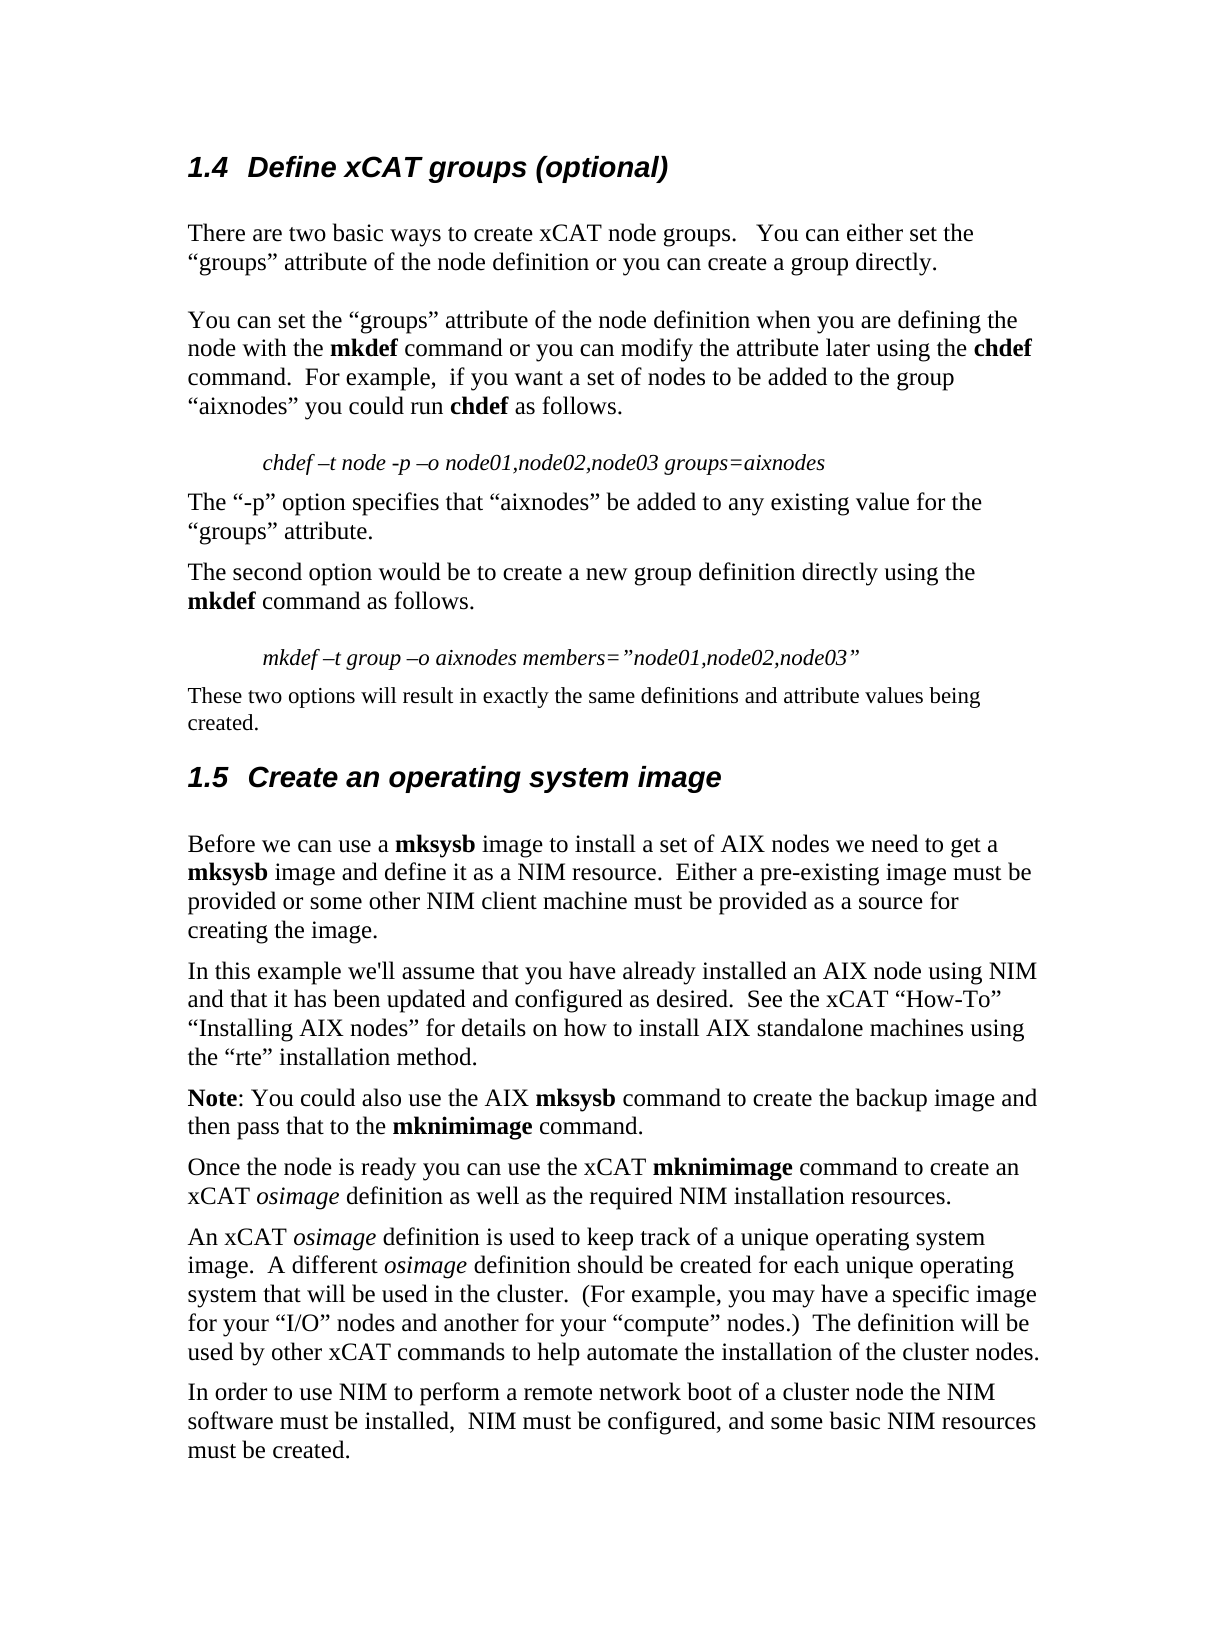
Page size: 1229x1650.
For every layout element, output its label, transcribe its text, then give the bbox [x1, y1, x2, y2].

list There are two basic ways to create xCAT node groups. You can either set the “groups” attribute of the node definition or you can create a group directly. [150, 218, 1041, 276]
subtitle Create an operating system image [187, 760, 1041, 794]
list The second option would be to create a new group definition directly using the mkdef command as follows. [150, 557, 1041, 615]
text An xCAT osimage definition is used to keep track of a unique operating system image. A different osimage definition should be created for each unique operating system that will be used in the cluster. (For example, you may have a specific image for your “I/O” nodes and another for your “compute” nodes.) The definition will be used by other xCAT commands to help automate the installation of the cluster nodes. [187, 1222, 1041, 1365]
text chdef –t node -p –o node01,node02,node03 groups=aixnodes [187, 448, 1041, 475]
text The “-p” option specifies that “aixnodes” be added to any existing value for the “groups” attribute. [187, 487, 1041, 545]
text In this example we'll assume that you have already installed an AIX node using NIM and that it has been updated and configured as desired. See the xCAT “How-To” “Installing AIX nodes” for details on how to install AIX standalone machines using the “rte” installation method. [187, 956, 1041, 1071]
subtitle Define xCAT groups (optional) [187, 150, 1041, 183]
list You can set the “groups” attribute of the node definition when you are defining the node with the mkdef command or you can modify the attribute later using the chdef command. For example, if you want a set of nodes to be added to the group “aixnodes” you could run chdef as follows. [187, 305, 1041, 420]
text Once the node is ready you can use the xCAT mknimimage command to create an xCAT osimage definition as well as the required NIM installation resources. [187, 1152, 1041, 1210]
text mkdef –t group –o aixnodes members=”node01,node02,node03” [187, 644, 1041, 670]
text These two options will result in exactly the same definitions and attribute values being created. [187, 682, 1041, 735]
text In order to use NIM to perform a remote network boot of a cluster node the NIM software must be installed, NIM must be configured, and some basic NIM resources must be created. [187, 1377, 1041, 1464]
text Before we can use a mksysb image to install a set of AIX nodes we need to get a mksysb image and define it as a NIM resource. Either a pre-existing image must be provided or some other NIM client machine must be provided as a source for creating the image. [187, 829, 1041, 944]
text Note: You could also use the AIX mksysb command to create the backup image and then pass that to the mknimimage command. [187, 1083, 1041, 1140]
